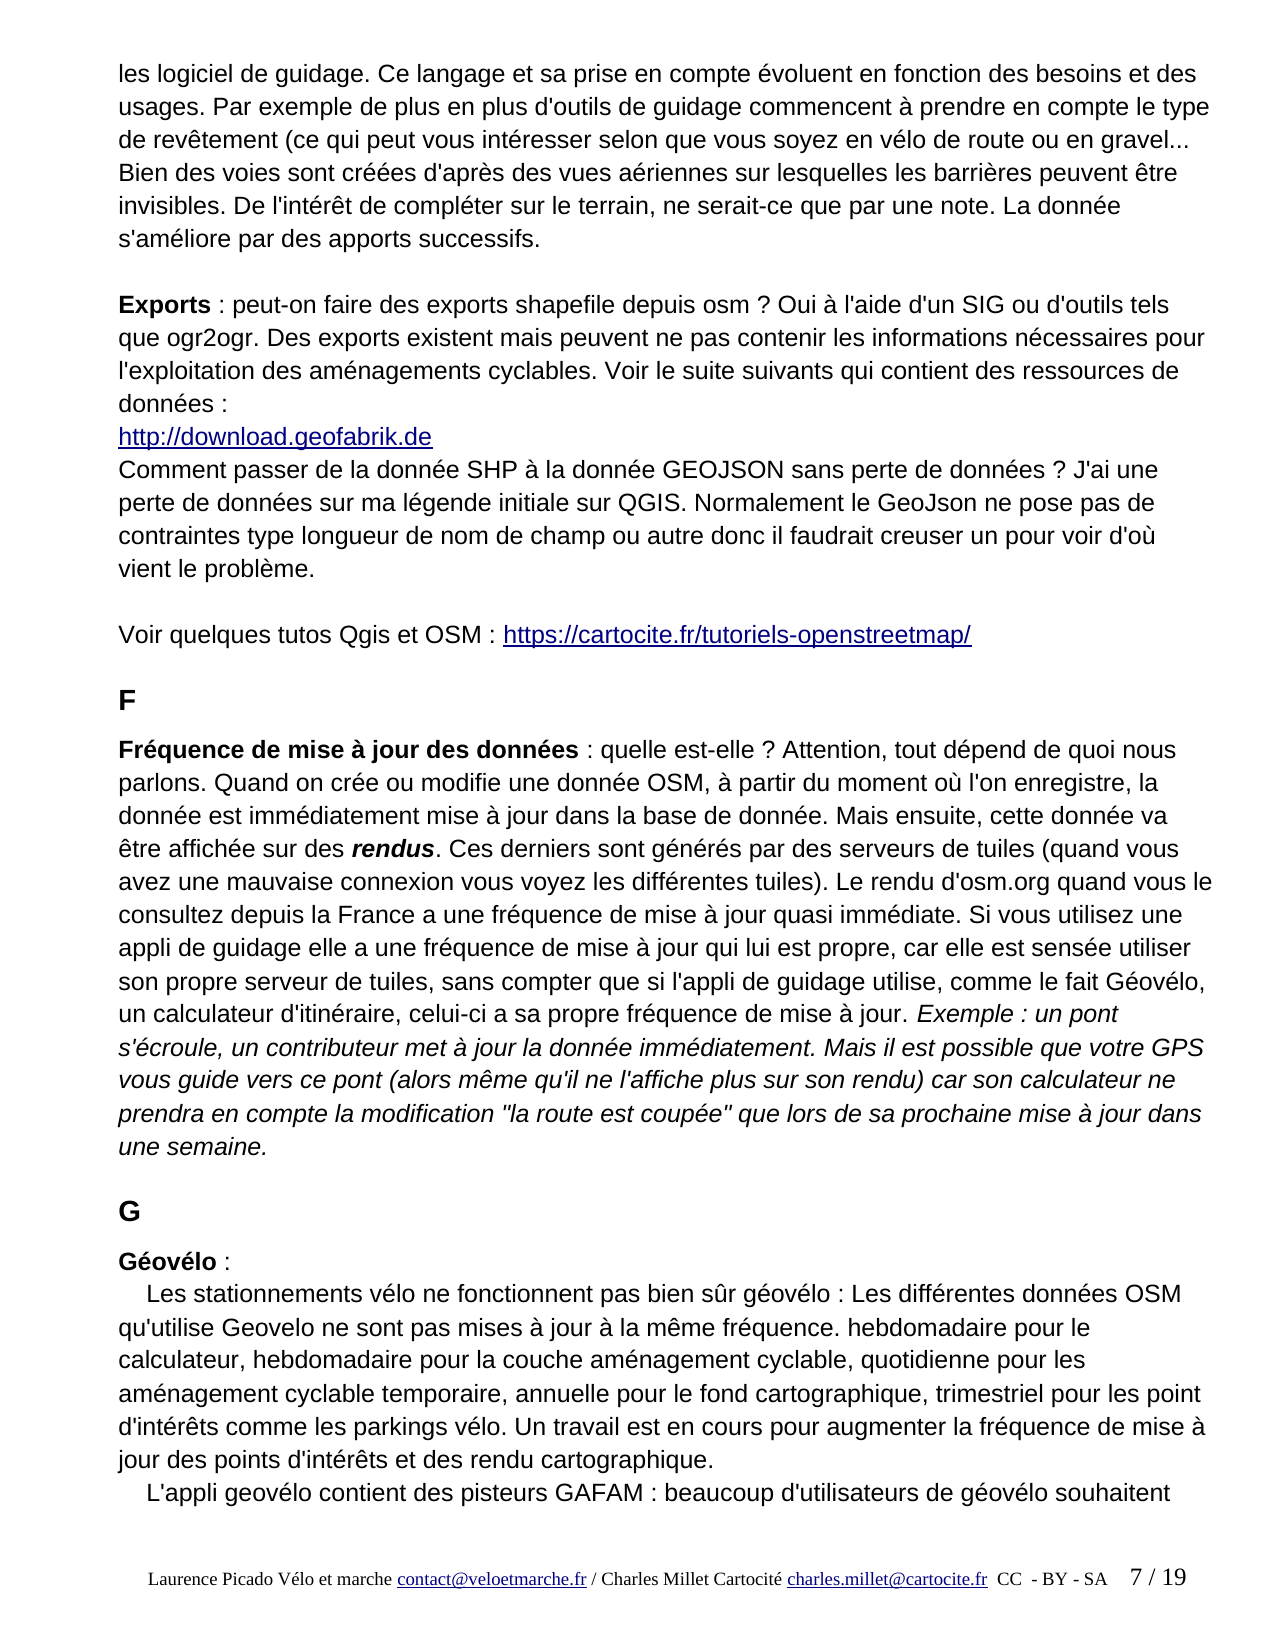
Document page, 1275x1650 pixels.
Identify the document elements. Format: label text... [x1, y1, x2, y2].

text Fréquence de mise à jour des données : quelle est-elle ? Attention, tout dépend de quoi nous parlons. Quand on crée ou modifie une donnée OSM, à partir du moment où l'on enregistre, la donnée est immédiatement mise à jour dans la base de donnée. Mais ensuite, cette donnée va être affichée sur des rendus. Ces derniers sont générés par des serveurs de tuiles (quand vous avez une mauvaise connexion vous voyez les différentes tuiles). Le rendu d'osm.org quand vous le consultez depuis la France a une fréquence de mise à jour quasi immédiate. Si vous utilisez une appli de guidage elle a une fréquence de mise à jour qui lui est propre, car elle est sensée utiliser son propre serveur de tuiles, sans compter que si l'appli de guidage utilise, comme le fait Géovélo, un calculateur d'itinéraire, celui-ci a sa propre fréquence de mise à jour. Exemple : un pont s'écroule, un contributeur met à jour la donnée immédiatement. Mais il est possible que votre GPS vous guide vers ce pont (alors même qu'il ne l'affiche plus sur son rendu) car son calculateur ne prendra en compte la modification "la route est coupée" que lors de sa prochaine mise à jour dans une semaine. [118, 735, 1216, 1160]
subtitle F [118, 683, 1216, 716]
subtitle G [118, 1194, 1216, 1227]
text les logiciel de guidage. Ce langage et sa prise en compte évoluent en fonction des besoins et des usages. Par exemple de plus en plus d'outils de guidage commencent à prendre en compte le type de revêtement (ce qui peut vous intéresser selon que vous soyez en vélo de route ou en gravel... Bien des voies sont créées d'après des vues aériennes sur lesquelles les barrières peuvent être invisibles. De l'intérêt de compléter sur le terrain, ne serait-ce que par une note. La donnée s'améliore par des apports successifs. Exports : peut-on faire des exports shapefile depuis osm ? Oui à l'aide d'un SIG ou d'outils tels que ogr2ogr. Des exports existent mais peuvent ne pas contenir les informations nécessaires pour l'exploitation des aménagements cyclables. Voir le suite suivants qui contient des ressources de données : http://download.geofabrik.de Comment passer de la donnée SHP à la donnée GEOJSON sans perte de données ? J'ai une perte de données sur ma légende initiale sur QGIS. Normalement le GeoJson ne pose pas de contraintes type longueur de nom de champ ou autre donc il faudrait creuser un pour voir d'où vient le problème. Voir quelques tutos Qgis et OSM : https://cartocite.fr/tutoriels-openstreetmap/ [118, 59, 1216, 649]
text Géovélo : Les stationnements vélo ne fonctionnent pas bien sûr géovélo : Les différentes données OSM qu'utilise Geovelo ne sont pas mises à jour à la même fréquence. hebdomadaire pour le calculateur, hebdomadaire pour la couche aménagement cyclable, quotidienne pour les aménagement cyclable temporaire, annuelle pour le fond cartographique, trimestriel pour les point d'intérêts comme les parkings vélo. Un travail est en cours pour augmenter la fréquence de mise à jour des points d'intérêts et des rendu cartographique. L'appli geovélo contient des pisteurs GAFAM : beaucoup d'utilisateurs de géovélo souhaitent [118, 1246, 1216, 1506]
